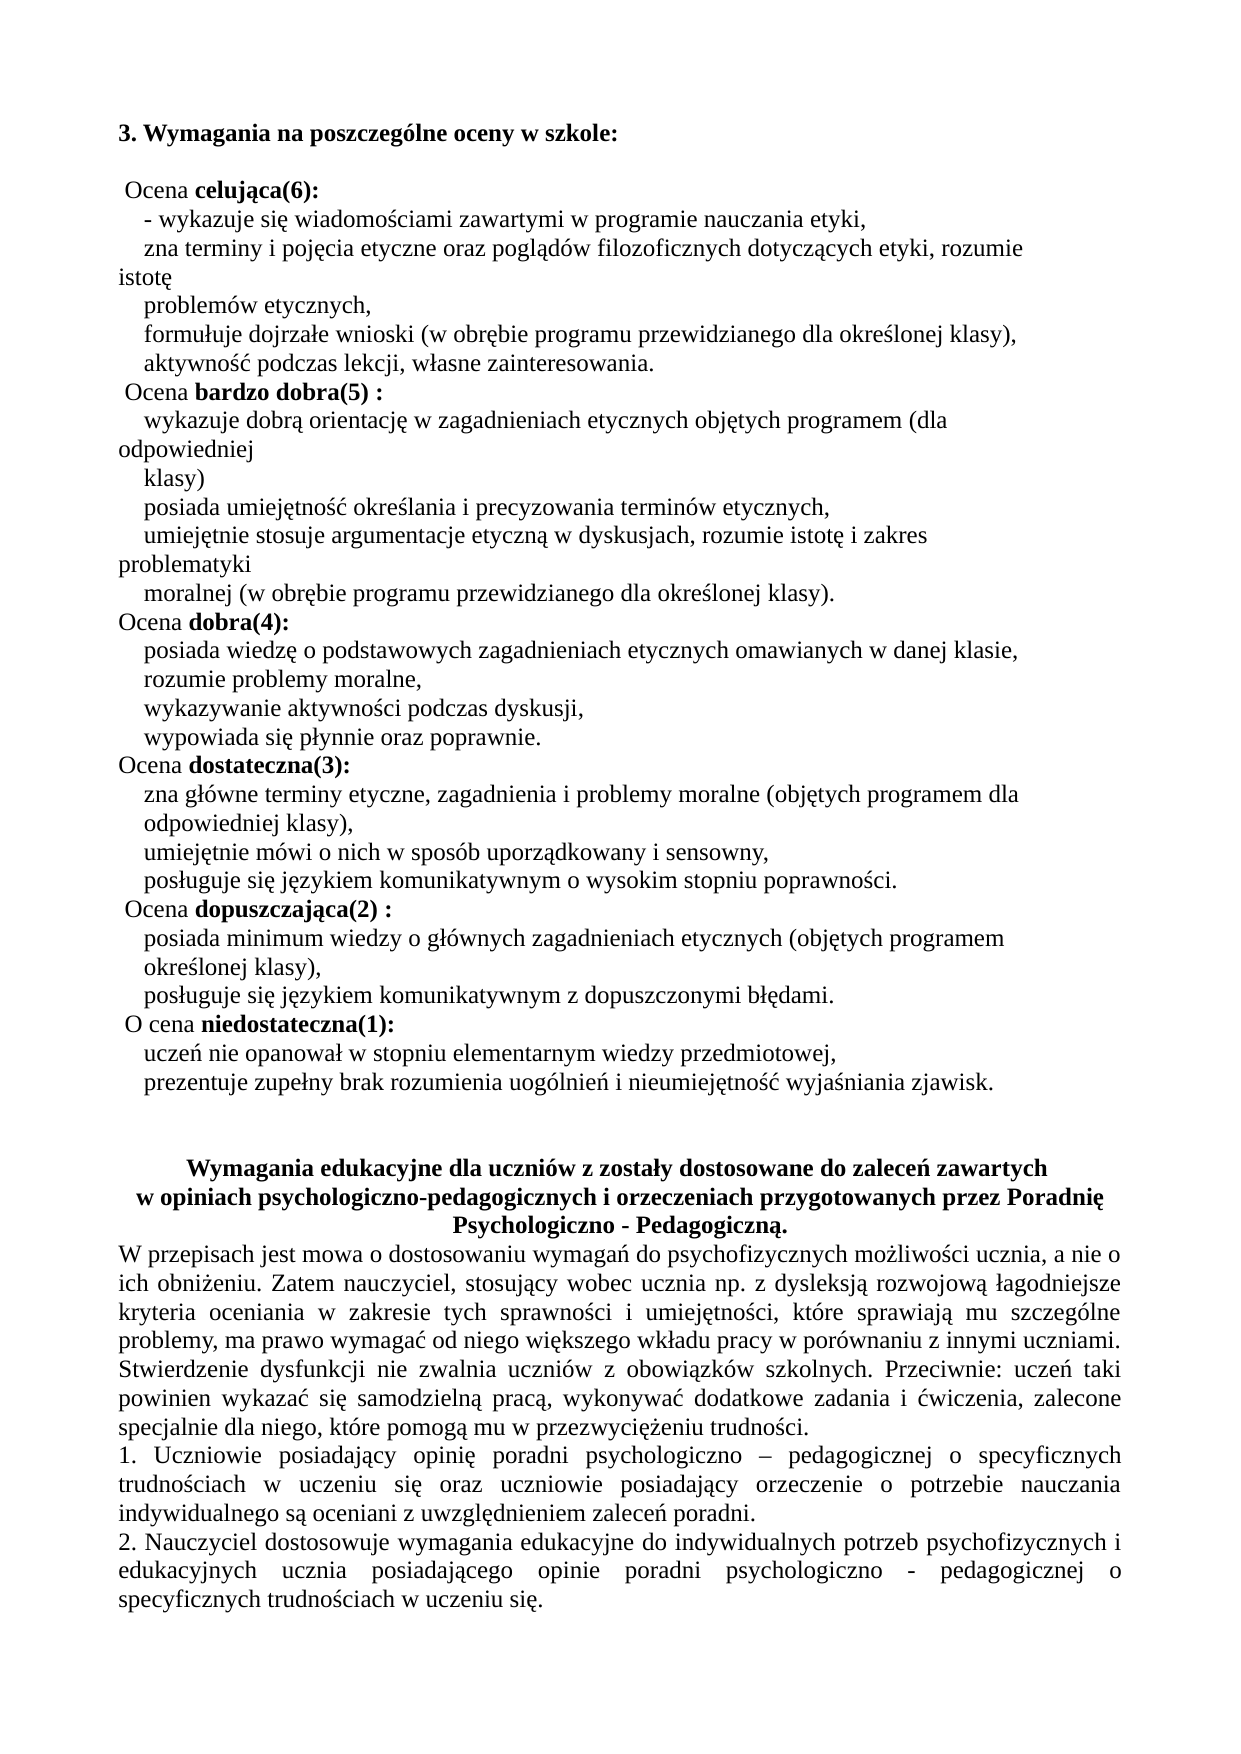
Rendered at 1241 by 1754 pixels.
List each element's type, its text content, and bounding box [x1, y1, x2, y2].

text  posługuje się językiem komunikatywnym z dopuszczonymi błędami. [118, 981, 1122, 1009]
text  posługuje się językiem komunikatywnym o wysokim stopniu poprawności. [118, 866, 1122, 894]
text Wymagania edukacyjne dla uczniów z zostały dostosowane do zaleceń zawartych w opiniach psychologiczno-pedagogicznych i orzeczeniach przygotowanych przez Poradnię Psychologiczno - Pedagogiczną. [118, 1153, 1122, 1239]
text W przepisach jest mowa o dostosowaniu wymagań do psychofizycznych możliwości ucznia, a nie o ich obniżeniu. Zatem nauczyciel, stosujący wobec ucznia np. z dysleksją rozwojową łagodniejsze kryteria oceniania w zakresie tych sprawności i umiejętności, które sprawiają mu szczególne problemy, ma prawo wymagać od niego większego wkładu pracy w porównaniu z innymi uczniami. Stwierdzenie dysfunkcji nie zwalnia uczniów z obowiązków szkolnych. Przeciwnie: uczeń taki powinien wykazać się samodzielną pracą, wykonywać dodatkowe zadania i ćwiczenia, zalecone specjalnie dla niego, które pomogą mu w przezwyciężeniu trudności. [118, 1239, 1122, 1441]
text Ocena dobra(4): [118, 607, 1122, 636]
text  posiada umiejętność określania i precyzowania terminów etycznych, [118, 492, 1122, 521]
text 3. Wymagania na poszczególne oceny w szkole: [118, 118, 1122, 147]
text  umiejętnie stosuje argumentacje etyczną w dyskusjach, rozumie istotę i zakres [118, 521, 1122, 549]
text  wykazywanie aktywności podczas dyskusji, [118, 693, 1122, 722]
text  umiejętnie mówi o nich w sposób uporządkowany i sensowny, [118, 837, 1122, 866]
text istotę [118, 262, 1122, 291]
text  zna główne terminy etyczne, zagadnienia i problemy moralne (objętych programem dla [118, 779, 1122, 808]
text odpowiedniej [118, 434, 1122, 463]
text problematyki [118, 549, 1122, 578]
text  formułuje dojrzałe wnioski (w obrębie programu przewidzianego dla określonej klasy), [118, 319, 1122, 348]
text  prezentuje zupełny brak rozumienia uogólnień i nieumiejętność wyjaśniania zjawisk. [118, 1067, 1122, 1096]
text 1. Uczniowie posiadający opinię poradni psychologiczno – pedagogicznej o specyficznych trudnościach w uczeniu się oraz uczniowie posiadający orzeczenie o potrzebie nauczania indywidualnego są oceniani z uwzględnieniem zaleceń poradni. [118, 1441, 1122, 1527]
text O cena niedostateczna(1): [118, 1009, 1122, 1038]
text  problemów etycznych, [118, 291, 1122, 319]
text  wypowiada się płynnie oraz poprawnie. [118, 722, 1122, 751]
text  posiada wiedzę o podstawowych zagadnieniach etycznych omawianych w danej klasie, [118, 636, 1122, 664]
text  klasy) [118, 463, 1122, 492]
text 2. Nauczyciel dostosowuje wymagania edukacyjne do indywidualnych potrzeb psychofizycznych i edukacyjnych ucznia posiadającego opinie poradni psychologiczno - pedagogicznej o specyficznych trudnościach w uczeniu się. [118, 1527, 1122, 1613]
text Ocena dopuszczająca(2) : [118, 894, 1122, 923]
text  aktywność podczas lekcji, własne zainteresowania. [118, 348, 1122, 377]
text Ocena dostateczna(3): [118, 751, 1122, 779]
text  posiada minimum wiedzy o głównych zagadnieniach etycznych (objętych programem [118, 923, 1122, 952]
text Ocena celująca(6): [118, 176, 1122, 204]
text  - wykazuje się wiadomościami zawartymi w programie nauczania etyki, [118, 204, 1122, 233]
text  zna terminy i pojęcia etyczne oraz poglądów filozoficznych dotyczących etyki, rozumie [118, 233, 1122, 262]
text  określonej klasy), [118, 952, 1122, 981]
text  wykazuje dobrą orientację w zagadnieniach etycznych objętych programem (dla [118, 406, 1122, 434]
text Ocena bardzo dobra(5) : [118, 377, 1122, 406]
text  moralnej (w obrębie programu przewidzianego dla określonej klasy). [118, 578, 1122, 607]
text  odpowiedniej klasy), [118, 808, 1122, 837]
text  uczeń nie opanował w stopniu elementarnym wiedzy przedmiotowej, [118, 1038, 1122, 1067]
text  rozumie problemy moralne, [118, 664, 1122, 693]
